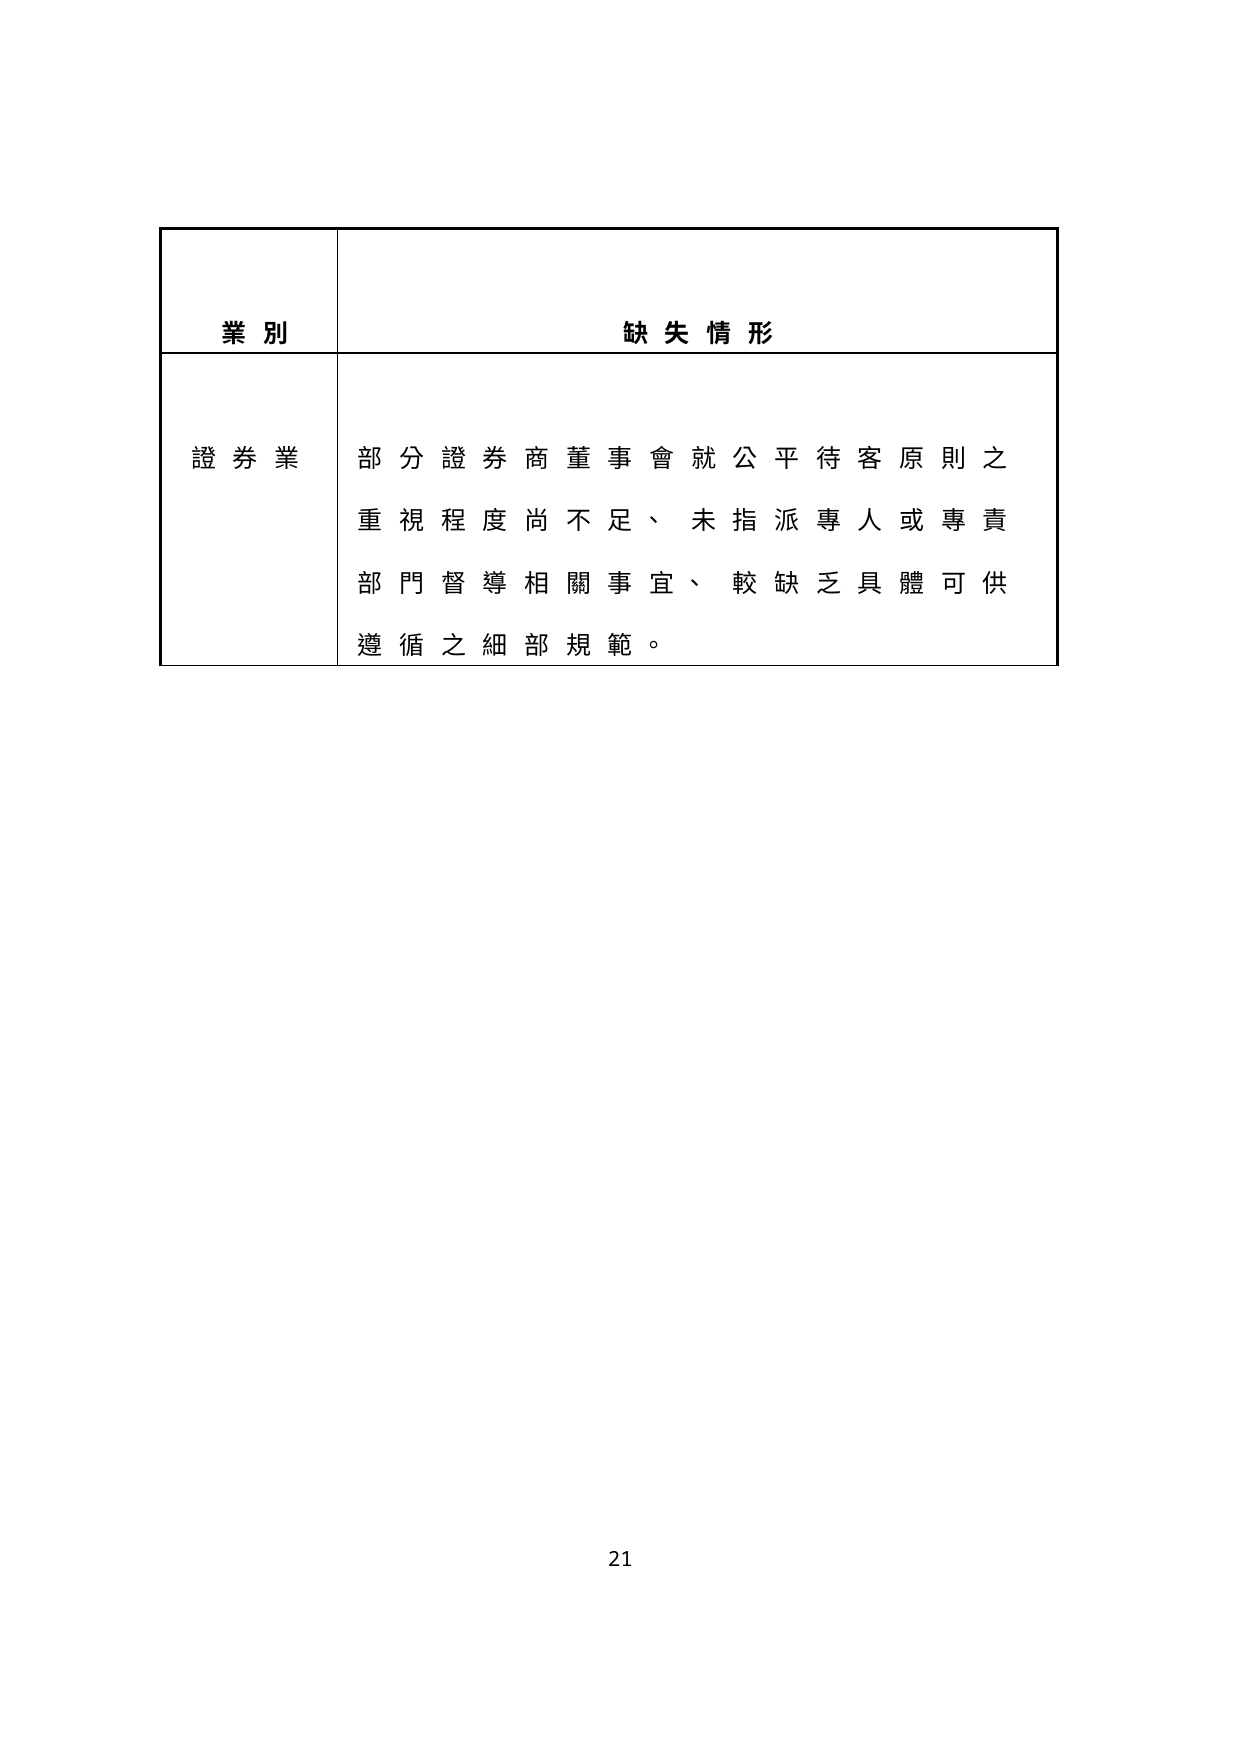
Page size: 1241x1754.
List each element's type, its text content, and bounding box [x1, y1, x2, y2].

table_header 缺失情形 [338, 230, 1056, 352]
table_cell 部分證券商董事會就公平待客原則之重視程度尚不足、未指派專人或專責部門督導相關事宜、較缺乏具體可供遵循之細部規範。 [338, 354, 1056, 665]
table_cell 證券業 [162, 354, 337, 665]
table_header 業別 [162, 230, 337, 352]
